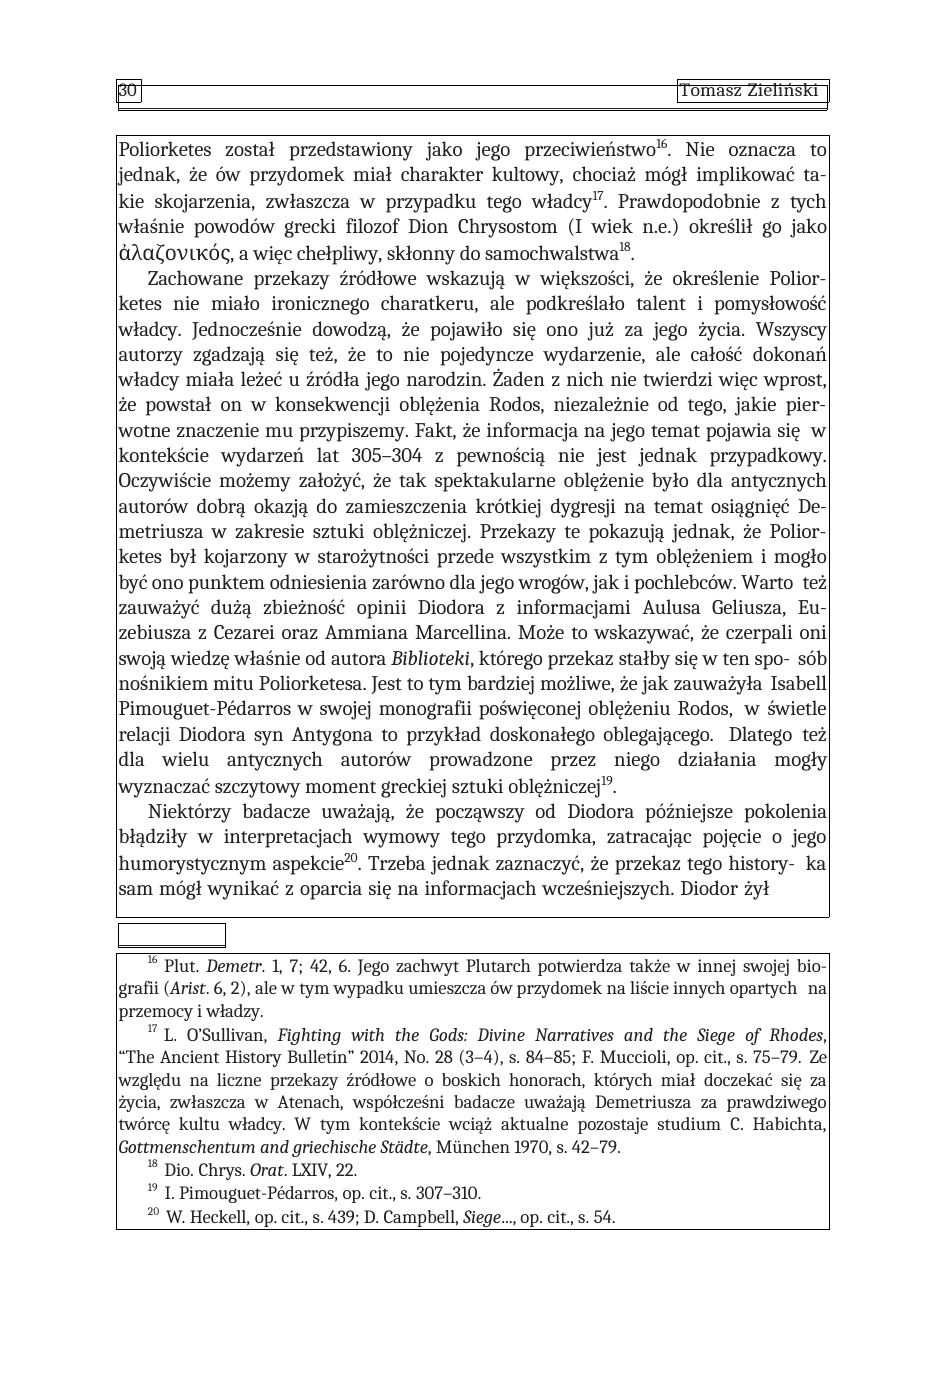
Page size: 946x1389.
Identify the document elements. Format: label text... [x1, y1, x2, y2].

text 30 [119, 86, 141, 101]
text Niektórzy badacze uważają, że począwszy od Diodora późniejsze pokolenia błądziły w interpretacjach wymowy tego przydomka, zatracając pojęcie o jego humorystycznym aspekcie20. Trzeba jednak zaznaczyć, że przekaz tego history- ka sam mógł wynikać z oparcia się na informacjach wcześniejszych. Diodor żył [118, 800, 827, 901]
text Zachowane przekazy źródłowe wskazują w większości, że określenie Polior- ketes nie miało ironicznego charatkeru, ale podkreślało talent i pomysłowość władcy. Jednocześnie dowodzą, że pojawiło się ono już za jego życia. Wszyscy autorzy zgadzają się też, że to nie pojedyncze wydarzenie, ale całość dokonań władcy miała leżeć u źródła jego narodzin. Żaden z nich nie twierdzi więc wprost, że powstał on w konsekwencji oblężenia Rodos, niezależnie od tego, jakie pier- wotne znaczenie mu przypiszemy. Fakt, że informacja na jego temat pojawia się w kontekście wydarzeń lat 305–304 z pewnością nie jest jednak przypadkowy. Oczywiście możemy założyć, że tak spektakularne oblężenie było dla antycznych autorów dobrą okazją do zamieszczenia krótkiej dygresji na temat osiągnięć De- metriusza w zakresie sztuki oblężniczej. Przekazy te pokazują jednak, że Polior- ketes był kojarzony w starożytności przede wszystkim z tym oblężeniem i mogło być ono punktem odniesienia zarówno dla jego wrogów, jak i pochlebców. Warto też zauważyć dużą zbieżność opinii Diodora z informacjami Aulusa Geliusza, Eu- zebiusza z Cezarei oraz Ammiana Marcellina. Może to wskazywać, że czerpali oni swoją wiedzę właśnie od autora Biblioteki, którego przekaz stałby się w ten spo- sób nośnikiem mitu Poliorketesa. Jest to tym bardziej możliwe, że jak zauważyła Isabell Pimouguet-Pédarros w swojej monografii poświęconej oblężeniu Rodos, w świetle relacji Diodora syn Antygona to przykład doskonałego oblegającego. Dlatego też dla wielu antycznych autorów prowadzone przez niego działania mogły wyznaczać szczytowy moment greckiej sztuki oblężniczej19. [118, 267, 827, 798]
text 19 I. Pimouguet-Pédarros, op. cit., s. 307–310. [148, 1181, 829, 1204]
text 18 Dio. Chrys. Orat. LXIV, 22. [148, 1159, 829, 1181]
text 17 L. O’Sullivan, Fighting with the Gods: Divine Narratives and the Siege of Rhodes, “The Ancient History Bulletin” 2014, No. 28 (3–4), s. 84–85; F. Muccioli, op. cit., s. 75–79. Ze względu na liczne przekazy źródłowe o boskich honorach, których miał doczekać się za życia, zwłaszcza w Atenach, współcześni badacze uważają Demetriusza za prawdziwego twórcę kultu władcy. W tym kontekście wciąż aktualne pozostaje studium C. Habichta, Gottmenschentum and griechische Städte, München 1970, s. 42–79. [118, 1022, 827, 1158]
text Tomasz Zieliński [679, 80, 829, 101]
text 20 W. Heckell, op. cit., s. 439; D. Campbell, Siege..., op. cit., s. 54. [148, 1205, 829, 1228]
text [118, 80, 141, 85]
text 16 Plut. Demetr. 1, 7; 42, 6. Jego zachwyt Plutarch potwierdza także w innej swojej bio- grafii (Arist. 6, 2), ale w tym wypadku umieszcza ów przydomek na liście innych opartych na przemocy i władzy. [118, 954, 827, 1022]
text Poliorketes został przedstawiony jako jego przeciwieństwo16. Nie oznacza to jednak, że ów przydomek miał charakter kultowy, chociaż mógł implikować ta- kie skojarzenia, zwłaszcza w przypadku tego władcy17. Prawdopodobnie z tych właśnie powodów grecki filozof Dion Chrysostom (I wiek n.e.) określił go jako ἀλαζονικός, a więc chełpliwy, skłonny do samochwalstwa18. [118, 136, 827, 265]
